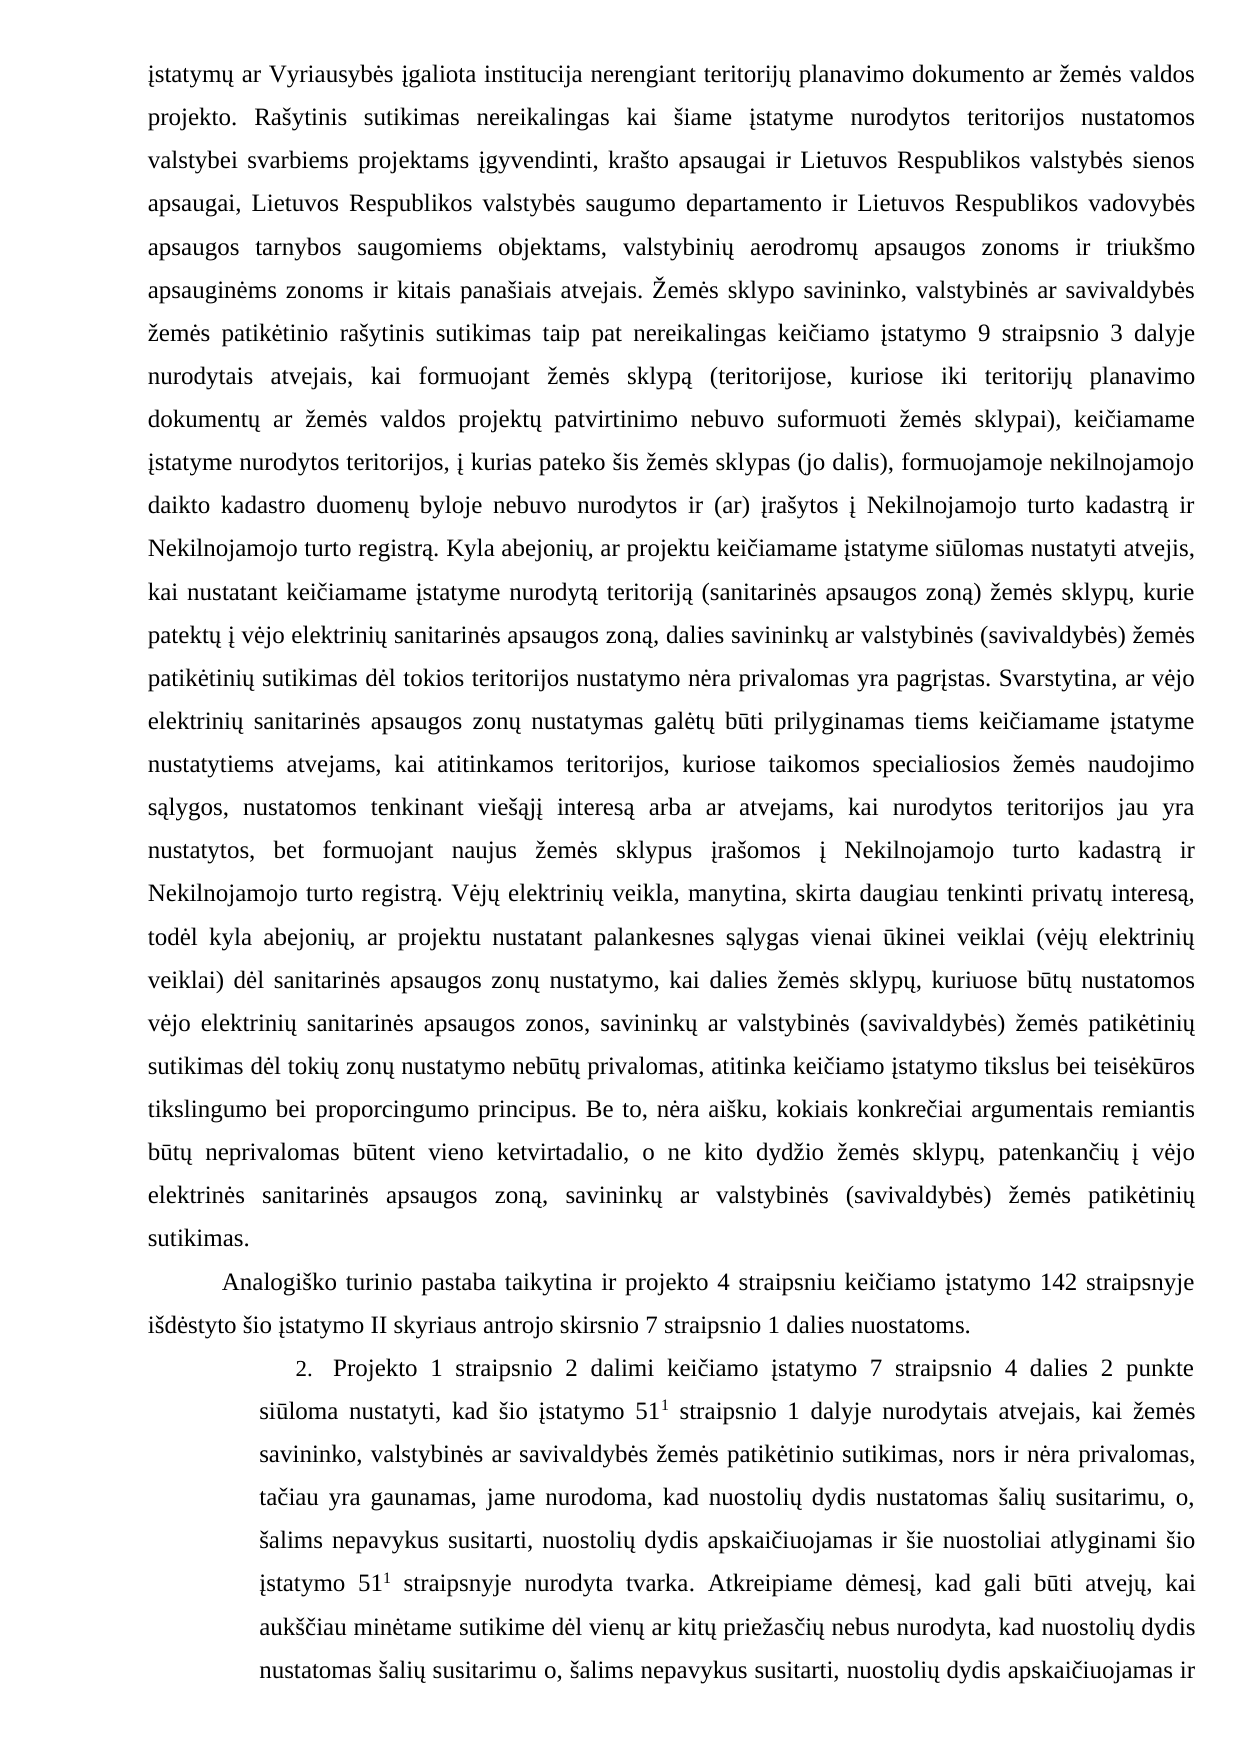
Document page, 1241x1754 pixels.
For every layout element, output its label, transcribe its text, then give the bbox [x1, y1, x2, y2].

list Projekto 1 straipsnio 2 dalimi keičiamo įstatymo 7 straipsnio 4 dalies 2 punkte siūloma nustatyti, kad šio įstatymo 511 straipsnio 1 dalyje nurodytais atvejais, kai žemės savininko, valstybinės ar savivaldybės žemės patikėtinio sutikimas, nors ir nėra privalomas, tačiau yra gaunamas, jame nurodoma, kad nuostolių dydis nustatomas šalių susitarimu, o, šalims nepavykus susitarti, nuostolių dydis apskaičiuojamas ir šie nuostoliai atlyginami šio įstatymo 511 straipsnyje nurodyta tvarka. Atkreipiame dėmesį, kad gali būti atvejų, kai aukščiau minėtame sutikime dėl vienų ar kitų priežasčių nebus nurodyta, kad nuostolių dydis nustatomas šalių susitarimu o, šalims nepavykus susitarti, nuostolių dydis apskaičiuojamas ir [222, 1353, 1196, 1683]
list Analogiško turinio pastaba taikytina ir projekto 4 straipsniu keičiamo įstatymo 142 straipsnyje išdėstyto šio įstatymo II skyriaus antrojo skirsnio 7 straipsnio 1 dalies nuostatoms. [148, 1267, 1196, 1338]
text įstatymų ar Vyriausybės įgaliota institucija nerengiant teritorijų planavimo dokumento ar žemės valdos projekto. Rašytinis sutikimas nereikalingas kai šiame įstatyme nurodytos teritorijos nustatomos valstybei svarbiems projektams įgyvendinti, krašto apsaugai ir Lietuvos Respublikos valstybės sienos apsaugai, Lietuvos Respublikos valstybės saugumo departamento ir Lietuvos Respublikos vadovybės apsaugos tarnybos saugomiems objektams, valstybinių aerodromų apsaugos zonoms ir triukšmo apsauginėms zonoms ir kitais panašiais atvejais. Žemės sklypo savininko, valstybinės ar savivaldybės žemės patikėtinio rašytinis sutikimas taip pat nereikalingas keičiamo įstatymo 9 straipsnio 3 dalyje nurodytais atvejais, kai formuojant žemės sklypą (teritorijose, kuriose iki teritorijų planavimo dokumentų ar žemės valdos projektų patvirtinimo nebuvo suformuoti žemės sklypai), keičiamame įstatyme nurodytos teritorijos, į kurias pateko šis žemės sklypas (jo dalis), formuojamoje nekilnojamojo daikto kadastro duomenų byloje nebuvo nurodytos ir (ar) įrašytos į Nekilnojamojo turto kadastrą ir Nekilnojamojo turto registrą. Kyla abejonių, ar projektu keičiamame įstatyme siūlomas nustatyti atvejis, kai nustatant keičiamame įstatyme nurodytą teritoriją (sanitarinės apsaugos zoną) žemės sklypų, kurie patektų į vėjo elektrinių sanitarinės apsaugos zoną, dalies savininkų ar valstybinės (savivaldybės) žemės patikėtinių sutikimas dėl tokios teritorijos nustatymo nėra privalomas yra pagrįstas. Svarstytina, ar vėjo elektrinių sanitarinės apsaugos zonų nustatymas galėtų būti prilyginamas tiems keičiamame įstatyme nustatytiems atvejams, kai atitinkamos teritorijos, kuriose taikomos specialiosios žemės naudojimo sąlygos, nustatomos tenkinant viešąjį interesą arba ar atvejams, kai nurodytos teritorijos jau yra nustatytos, bet formuojant naujus žemės sklypus įrašomos į Nekilnojamojo turto kadastrą ir Nekilnojamojo turto registrą. Vėjų elektrinių veikla, manytina, skirta daugiau tenkinti privatų interesą, todėl kyla abejonių, ar projektu nustatant palankesnes sąlygas vienai ūkinei veiklai (vėjų elektrinių veiklai) dėl sanitarinės apsaugos zonų nustatymo, kai dalies žemės sklypų, kuriuose būtų nustatomos vėjo elektrinių sanitarinės apsaugos zonos, savininkų ar valstybinės (savivaldybės) žemės patikėtinių sutikimas dėl tokių zonų nustatymo nebūtų privalomas, atitinka keičiamo įstatymo tikslus bei teisėkūros tikslingumo bei proporcingumo principus. Be to, nėra aišku, kokiais konkrečiai argumentais remiantis būtų neprivalomas būtent vieno ketvirtadalio, o ne kito dydžio žemės sklypų, patenkančių į vėjo elektrinės sanitarinės apsaugos zoną, savininkų ar valstybinės (savivaldybės) žemės patikėtinių sutikimas. [148, 59, 1196, 1252]
